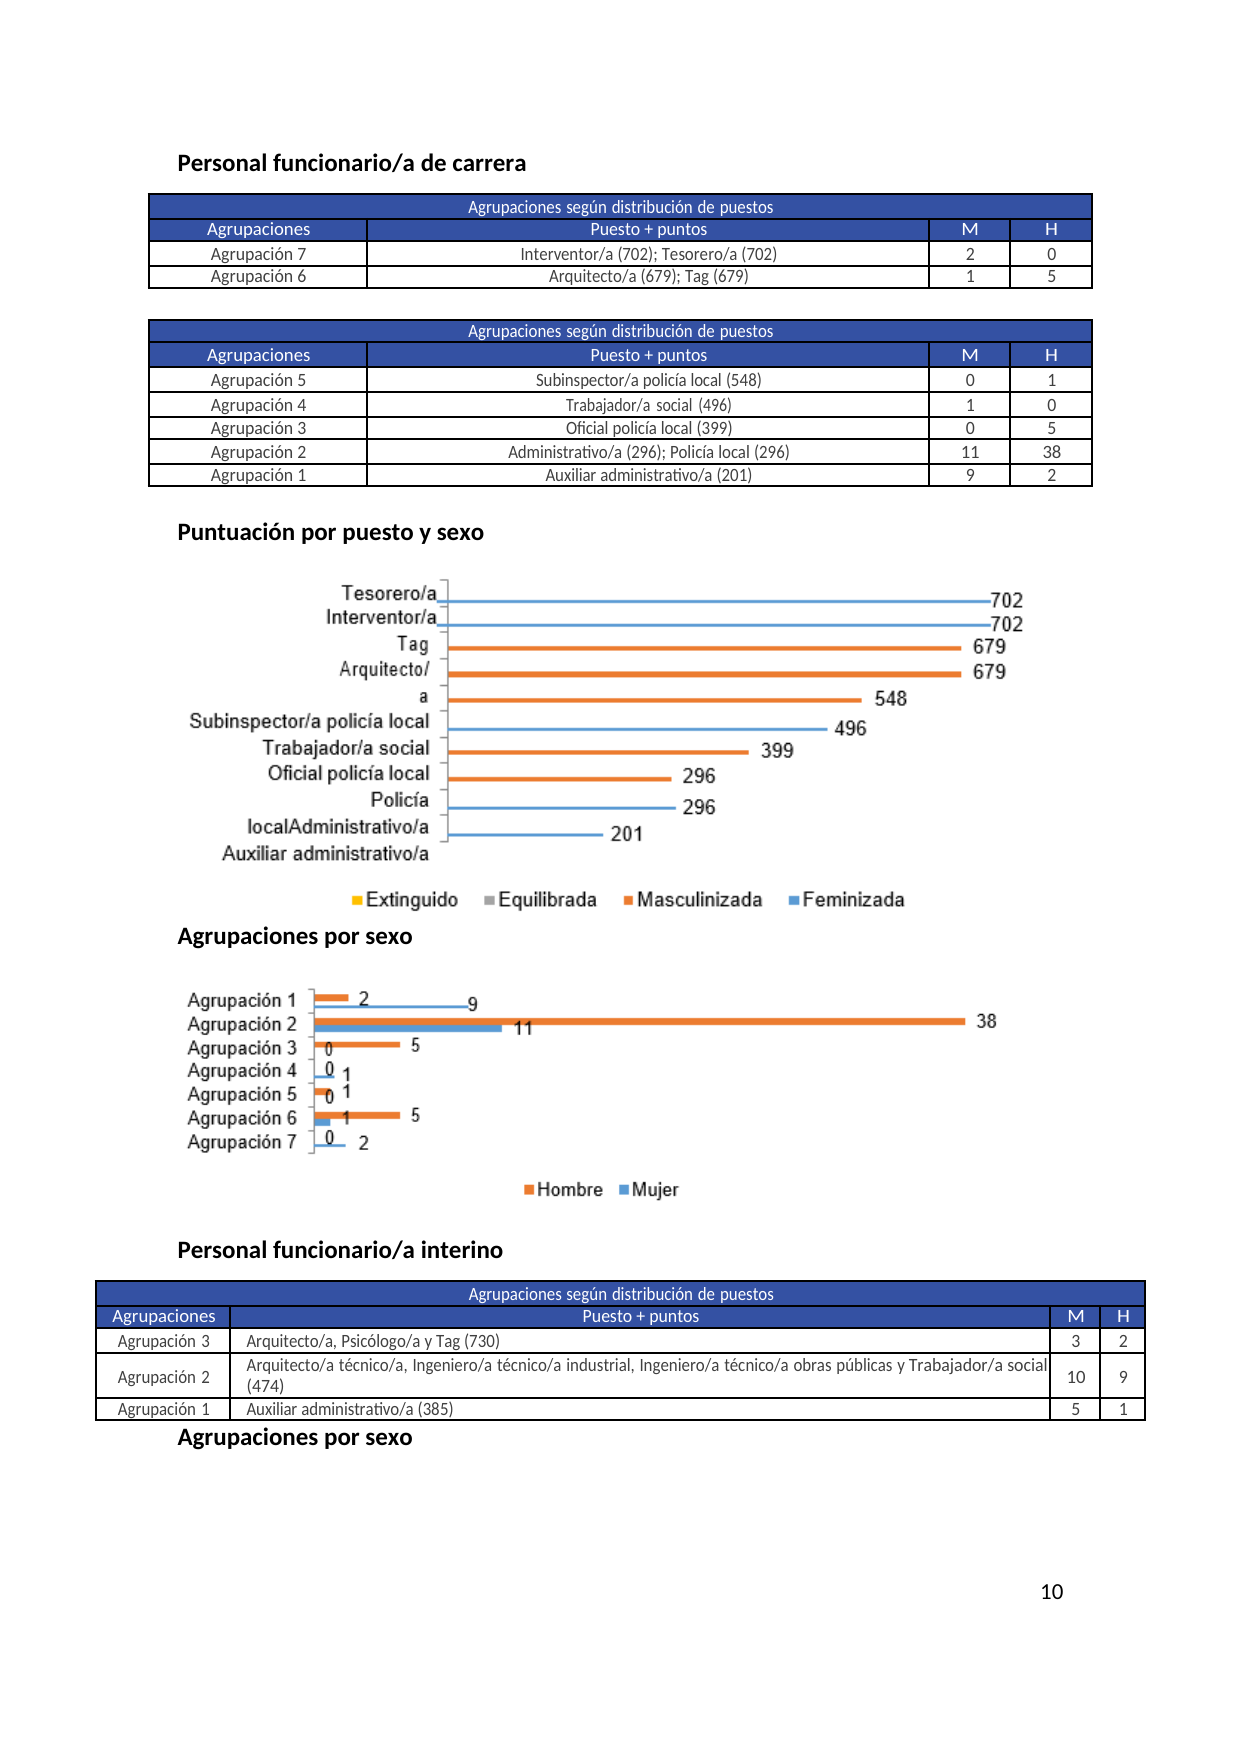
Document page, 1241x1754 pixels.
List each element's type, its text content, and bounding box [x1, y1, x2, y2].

table_cell Agrupación 2 [97, 1354, 229, 1397]
text Agrupaciones por sexo [177, 920, 1063, 951]
table_cell H [1101, 1307, 1144, 1327]
table_cell 5 [1011, 267, 1091, 287]
table_cell Arquitecto/a técnico/a, Ingeniero/a técnico/a industrial, Ingeniero/a técnico/a obras públicas y Trabajador/a social (474) [231, 1354, 1049, 1397]
table_header Agrupaciones según distribución de puestos [150, 195, 1091, 218]
table_cell Puesto + puntos [231, 1307, 1049, 1327]
table_cell 1 [930, 393, 1009, 416]
text Agrupaciones por sexo [177, 1421, 1063, 1452]
table_cell Interventor/a (702); Tesorero/a (702) [368, 242, 928, 265]
table_cell Auxiliar administrativo/a (201) [368, 465, 928, 485]
table_cell 9 [930, 465, 1009, 485]
table_cell Subinspector/a policía local (548) [368, 368, 928, 391]
table_cell 0 [1011, 393, 1091, 416]
table_cell Agrupación 6 [150, 267, 366, 287]
table_cell M [930, 343, 1009, 366]
picture [177, 979, 1038, 1206]
table_cell 2 [1101, 1329, 1144, 1352]
table_cell 1 [1011, 368, 1091, 391]
text Personal funcionario/a interino [177, 1235, 1063, 1265]
table_cell M [1051, 1307, 1099, 1327]
table_cell Agrupaciones [97, 1307, 229, 1327]
table_cell Puesto + puntos [368, 220, 928, 240]
table_cell 2 [1011, 465, 1091, 485]
table_cell 11 [930, 440, 1009, 463]
table_cell H [1011, 343, 1091, 366]
table_cell Administrativo/a (296); Policía local (296) [368, 440, 928, 463]
table_cell Arquitecto/a (679); Tag (679) [368, 267, 928, 287]
table_cell Agrupación 3 [150, 418, 366, 438]
table_cell 10 [1051, 1354, 1099, 1397]
table_cell Agrupaciones [150, 343, 366, 366]
table_cell Agrupación 1 [150, 465, 366, 485]
table_cell 9 [1101, 1354, 1144, 1397]
table_cell Arquitecto/a, Psicólogo/a y Tag (730) [231, 1329, 1049, 1352]
table_cell 1 [930, 267, 1009, 287]
table_cell Agrupaciones [150, 220, 366, 240]
picture [177, 575, 1063, 920]
table_cell Agrupación 1 [97, 1399, 229, 1419]
table_header Agrupaciones según distribución de puestos [97, 1282, 1144, 1305]
table_cell 0 [930, 368, 1009, 391]
table_cell Puesto + puntos [368, 343, 928, 366]
text Puntuación por puesto y sexo [177, 516, 1063, 547]
table_cell Trabajador/a social (496) [368, 393, 928, 416]
table_cell Agrupación 5 [150, 368, 366, 391]
table_cell 5 [1011, 418, 1091, 438]
table_cell 0 [930, 418, 1009, 438]
text Personal funcionario/a de carrera [177, 148, 1063, 178]
table_cell H [1011, 220, 1091, 240]
table_cell Agrupación 2 [150, 440, 366, 463]
table_cell 0 [1011, 242, 1091, 265]
table_cell Agrupación 4 [150, 393, 366, 416]
table_cell 2 [930, 242, 1009, 265]
table_cell Agrupación 7 [150, 242, 366, 265]
table_cell Oficial policía local (399) [368, 418, 928, 438]
table_cell Auxiliar administrativo/a (385) [231, 1399, 1049, 1419]
table_cell M [930, 220, 1009, 240]
table_cell 3 [1051, 1329, 1099, 1352]
table_cell 38 [1011, 440, 1091, 463]
table_cell 5 [1051, 1399, 1099, 1419]
table_header Agrupaciones según distribución de puestos [150, 321, 1091, 341]
table_cell 1 [1101, 1399, 1144, 1419]
table_cell Agrupación 3 [97, 1329, 229, 1352]
